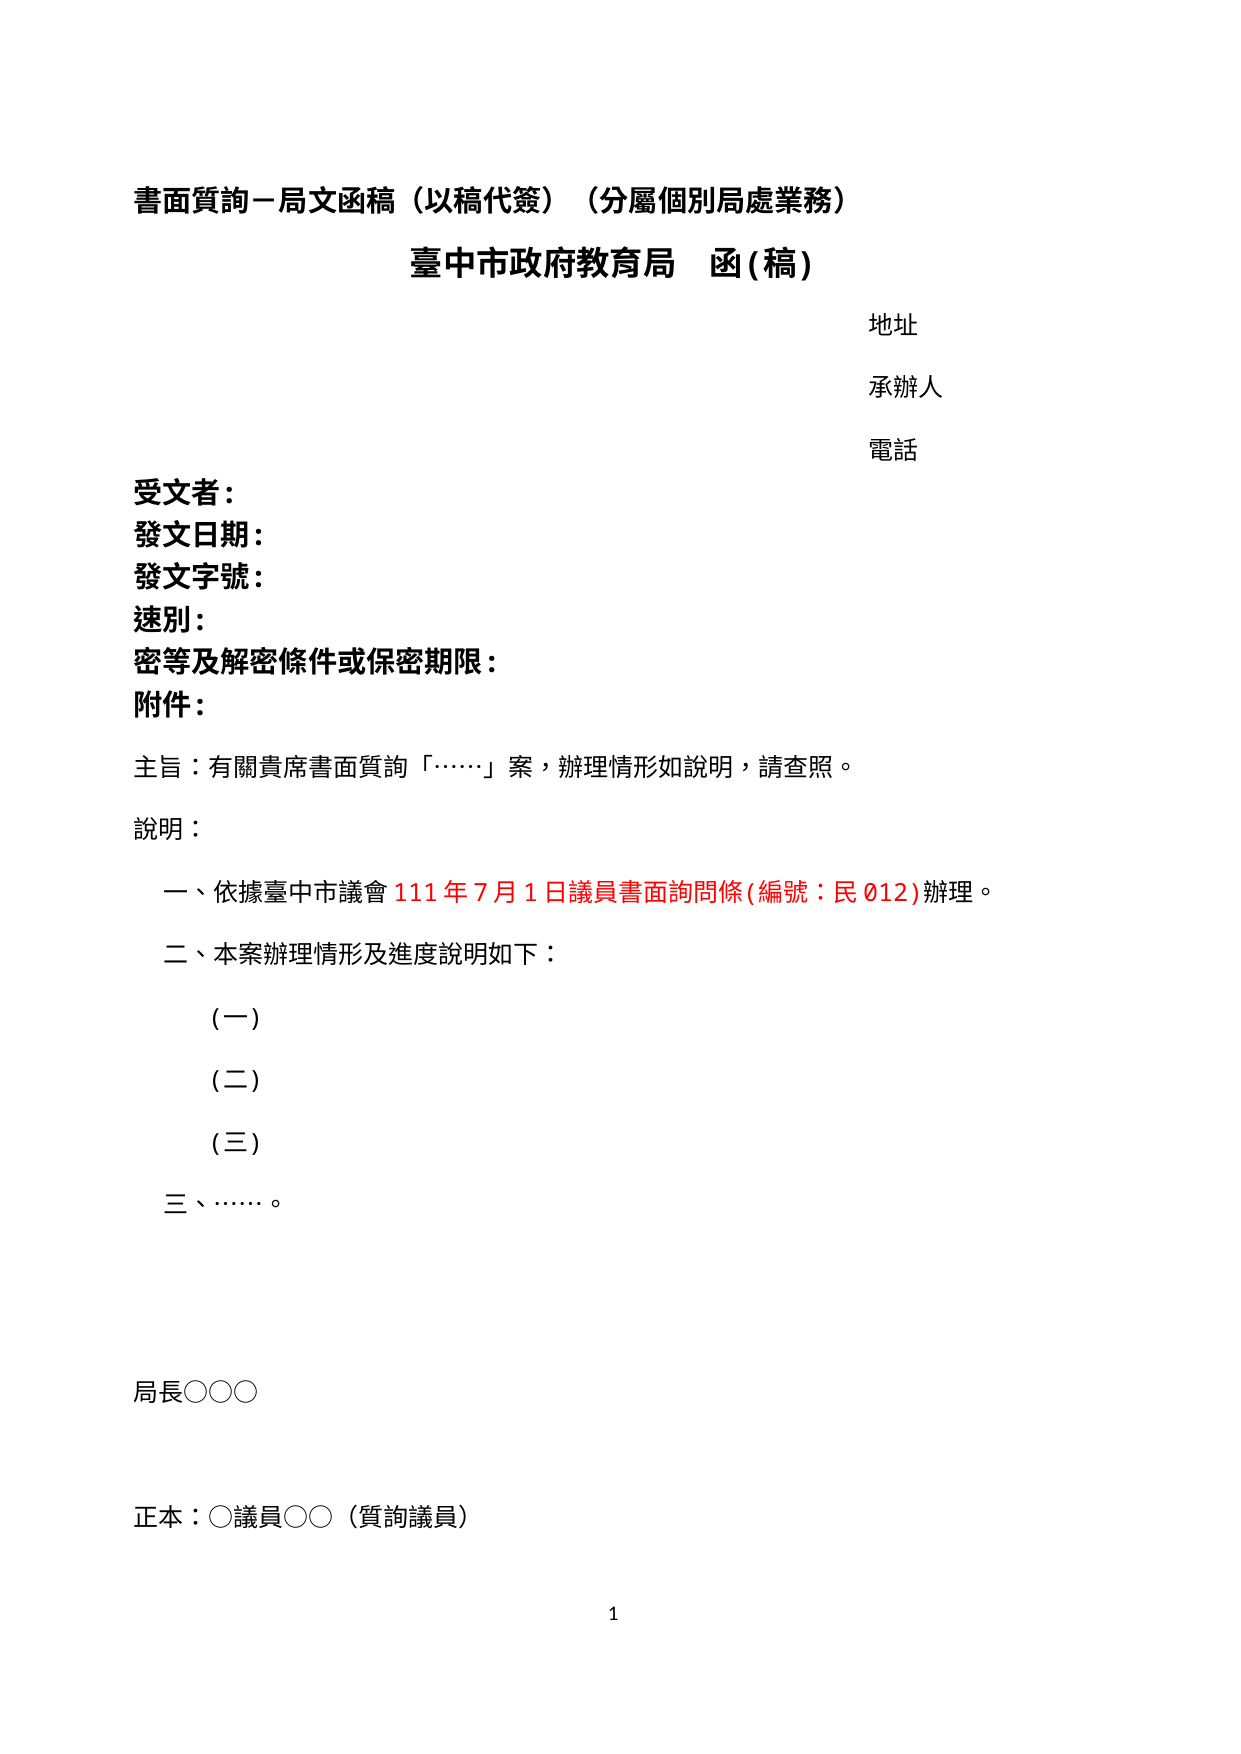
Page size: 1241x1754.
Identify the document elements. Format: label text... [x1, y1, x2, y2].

text 發文日期: [133, 512, 1093, 554]
text 正本：○議員○○（質詢議員） [133, 1473, 1093, 1536]
text 主旨：有關貴席書面質詢「……」案，辦理情形如說明，請查照。 [133, 723, 1093, 786]
text 一、依據臺中市議會111年7月1日議員書面詢問條(編號：民012)辦理。 [133, 848, 1093, 911]
text 受文者: [133, 469, 1093, 512]
text 密等及解密條件或保密期限: [133, 639, 1093, 681]
text 電話 [133, 407, 1093, 469]
text 局長○○○ [133, 1348, 1093, 1411]
text (三) [133, 1098, 1093, 1161]
text (一) [133, 973, 1093, 1036]
text (二) [133, 1036, 1093, 1098]
text 書面質詢－局文函稿（以稿代簽）（分屬個別局處業務） [133, 157, 1093, 219]
text 速別: [133, 596, 1093, 639]
text 三、……。 [133, 1161, 1093, 1223]
text 附件: [133, 681, 1093, 723]
text 承辦人 [133, 344, 1093, 407]
text 二、本案辦理情形及進度說明如下： [133, 911, 1093, 973]
text 說明： [133, 786, 1093, 848]
text 發文字號: [133, 554, 1093, 596]
text 臺中市政府教育局 函(稿) [133, 219, 1093, 282]
text 地址 [133, 282, 1093, 344]
